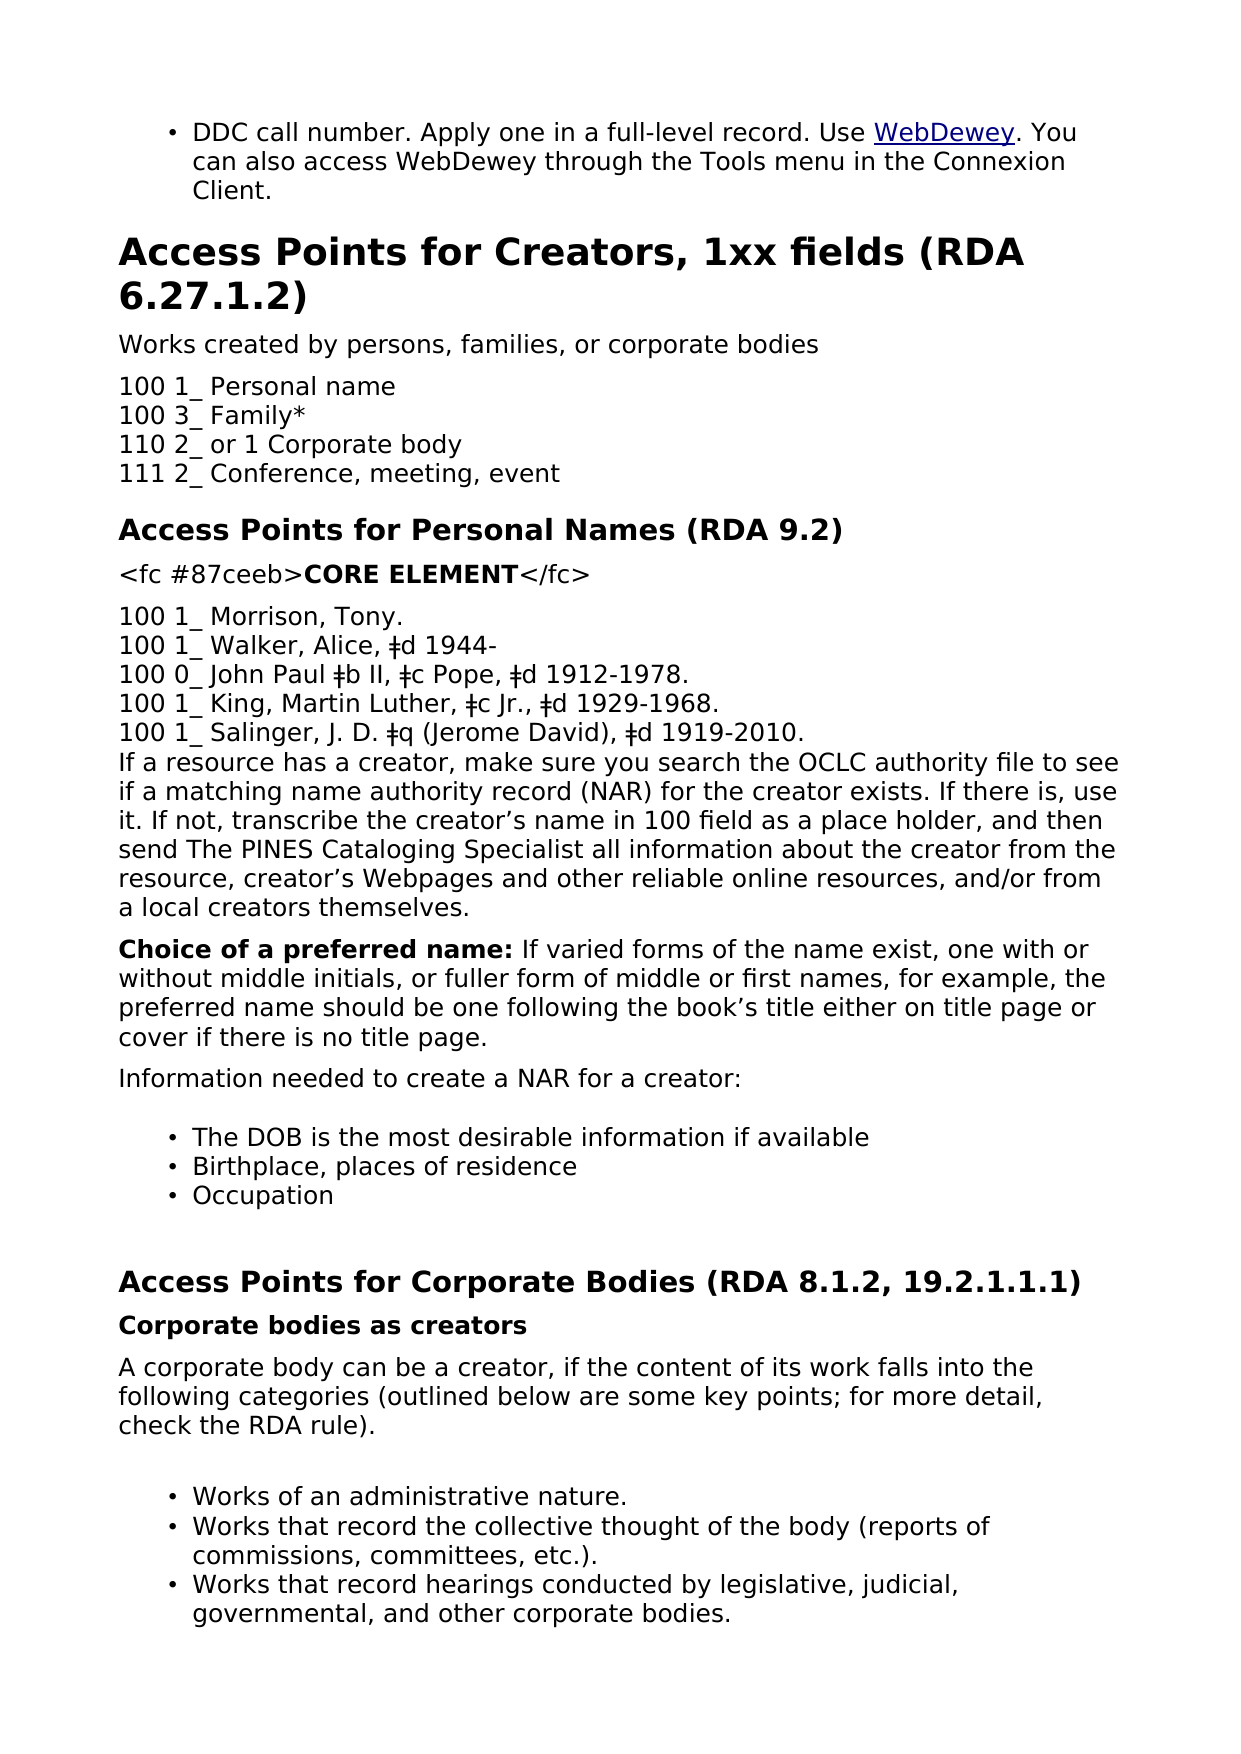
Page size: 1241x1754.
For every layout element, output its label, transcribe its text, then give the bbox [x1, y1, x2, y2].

text Works created by persons, families, or corporate bodies [118, 330, 1122, 359]
text 100 3_ Family* [118, 401, 1122, 430]
text If a resource has a creator, make sure you search the OCLC authority file to see if a matching name authority record (NAR) for the creator exists. If there is, use it. If not, transcribe the creator’s name in 100 field as a place holder, and then send The PINES Cataloging Specialist all information about the creator from the resource, creator’s Webpages and other reliable online resources, and/or from a local creators themselves. [118, 748, 1122, 923]
text Corporate bodies as creators [118, 1311, 1122, 1341]
list Works that record hearings conducted by legislative, judicial, governmental, and other corporate bodies. [177, 1570, 1122, 1628]
text Information needed to create a NAR for a creator: [118, 1064, 1122, 1093]
subtitle Access Points for Corporate Bodies (RDA 8.1.2, 19.2.1.1.1) [118, 1265, 1122, 1299]
text <fc #87ceeb>CORE ELEMENT</fc> [118, 560, 1122, 589]
list Works that record the collective thought of the body (reports of commissions, committees, etc.). [177, 1512, 1122, 1570]
text 100 1_ Salinger, J. D. ǂq (Jerome David), ǂd 1919-2010. [118, 718, 1122, 748]
text 100 1_ Morrison, Tony. [118, 602, 1122, 631]
text 100 1_ Walker, Alice, ǂd 1944- [118, 631, 1122, 660]
list Birthplace, places of residence [177, 1152, 1122, 1181]
list DDC call number. Apply one in a full-level record. Use WebDewey. You can also access WebDewey through the Tools menu in the Connexion Client. [177, 118, 1122, 206]
text 111 2_ Conference, meeting, event [118, 459, 1122, 489]
text 100 1_ King, Martin Luther, ǂc Jr., ǂd 1929-1968. [118, 689, 1122, 718]
list Works of an administrative nature. [177, 1483, 1122, 1512]
text 100 1_ Personal name [118, 372, 1122, 401]
text Choice of a preferred name: If varied forms of the name exist, one with or without middle initials, or fuller form of middle or first names, for example, the preferred name should be one following the book’s title either on title page or cover if there is no title page. [118, 935, 1122, 1052]
subtitle Access Points for Personal Names (RDA 9.2) [118, 514, 1122, 548]
text 100 0_ John Paul ǂb II, ǂc Pope, ǂd 1912-1978. [118, 660, 1122, 689]
subtitle Access Points for Creators, 1xx fields (RDA 6.27.1.2) [118, 231, 1122, 318]
text A corporate body can be a creator, if the content of its work falls into the following categories (outlined below are some key points; for more detail, check the RDA rule). [118, 1353, 1122, 1441]
text 110 2_ or 1 Corporate body [118, 430, 1122, 459]
list Occupation [177, 1181, 1122, 1211]
list The DOB is the most desirable information if available [177, 1123, 1122, 1152]
